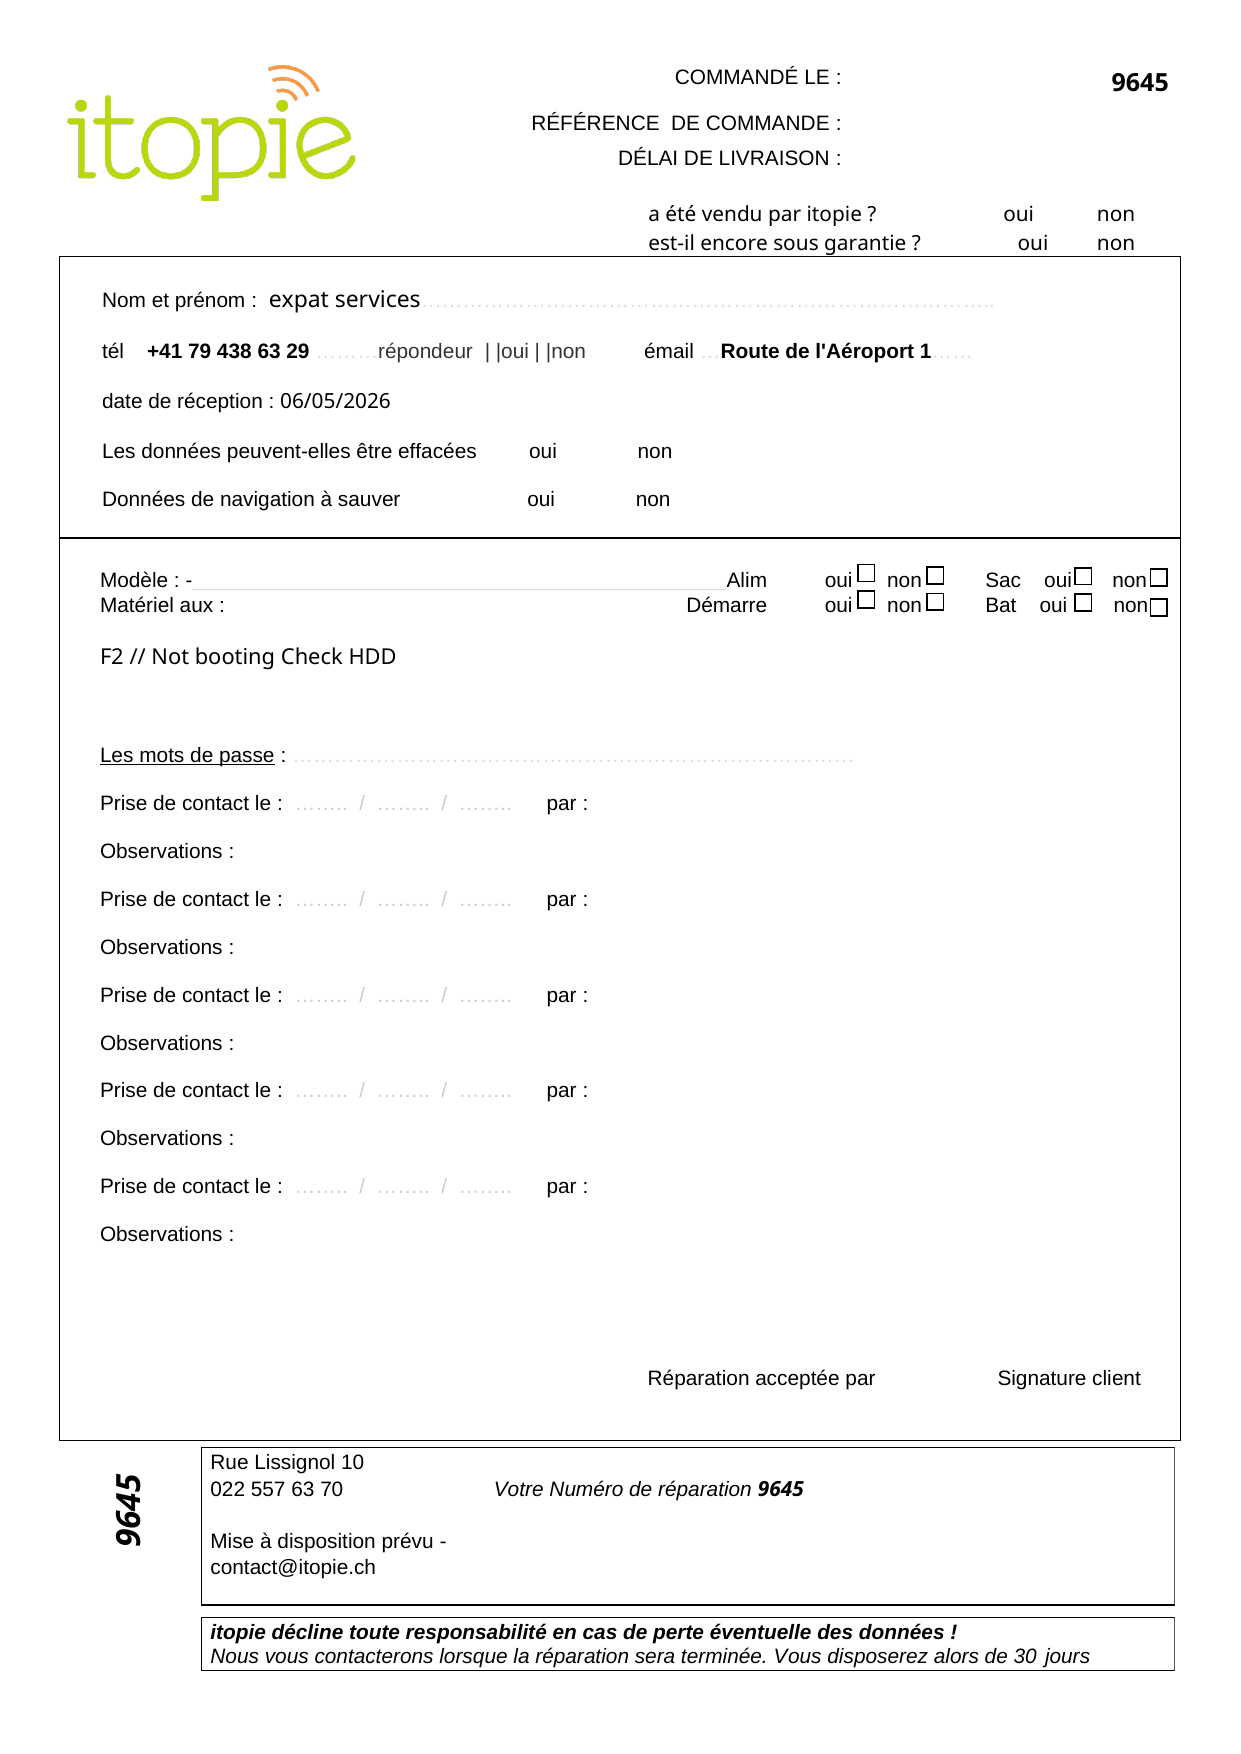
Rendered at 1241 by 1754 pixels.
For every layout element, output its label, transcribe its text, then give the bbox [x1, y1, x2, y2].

text Observations : [60, 836, 1180, 863]
text Modèle : - Alim oui non Sac oui non [879, 562, 925, 590]
text Données de navigation à sauver oui non [60, 484, 1180, 511]
text F2 // Not booting Check HDD [60, 638, 1180, 671]
table_cell [847, 105, 1180, 140]
text Les données peuvent-elles être effacées oui non [60, 436, 1180, 463]
table_header 9645 [59, 1441, 195, 1677]
text est-il encore sous garantie ? oui non [59, 228, 1181, 256]
text Prise de contact le : …….. / …….. / …….. par : [60, 883, 1180, 911]
picture [67, 65, 356, 201]
text Observations : [60, 1123, 1180, 1150]
text date de réception : 06/05/2026 [60, 383, 1180, 415]
text Réparation acceptée par Signature client [60, 1363, 1180, 1390]
text tél +41 79 438 63 29 ………répondeur | |oui | |non émail …Route de l'Aéroport 1…… [60, 335, 1180, 362]
text Matériel aux : Démarre oui non Bat oui non [60, 590, 1180, 617]
table_cell RÉFÉRENCE DE COMMANDE : [490, 105, 847, 140]
text Prise de contact le : …….. / …….. / …….. par : [60, 788, 1180, 815]
text Observations : [60, 931, 1180, 958]
table_header COMMANDÉ LE : [490, 59, 847, 104]
text Modèle : - Alim oui non Sac oui non [948, 562, 1180, 590]
text Prise de contact le : …….. / …….. / …….. par : [60, 1075, 1180, 1102]
text Nom et prénom : expat services……………………………………………………………………….. [60, 280, 1180, 314]
text Modèle : - Alim oui non Sac oui non [60, 562, 856, 590]
text Prise de contact le : …….. / …….. / …….. par : [60, 1171, 1180, 1198]
table_cell itopie décline toute responsabilité en cas de perte éventuelle des données ! Nous vous contacterons lorsque la réparation sera terminée. Vous disposerez alors de 30 jours [195, 1611, 1180, 1677]
text a été vendu par itopie ? oui non [59, 199, 1181, 228]
text Les mots de passe : ……………………………………………………………………… [60, 740, 1180, 767]
text Observations : [60, 1219, 1180, 1246]
table_cell [847, 140, 1180, 175]
text Observations : [60, 1027, 1180, 1054]
table_header 9645 [847, 59, 1180, 104]
text Prise de contact le : …….. / …….. / …….. par : [60, 979, 1180, 1006]
table_header Rue Lissignol 10 022 557 63 70 Votre Numéro de réparation 9645 Mise à disposition prévu - contact@itopie.ch [195, 1441, 1180, 1611]
table_cell DÉLAI DE LIVRAISON : [490, 140, 847, 175]
